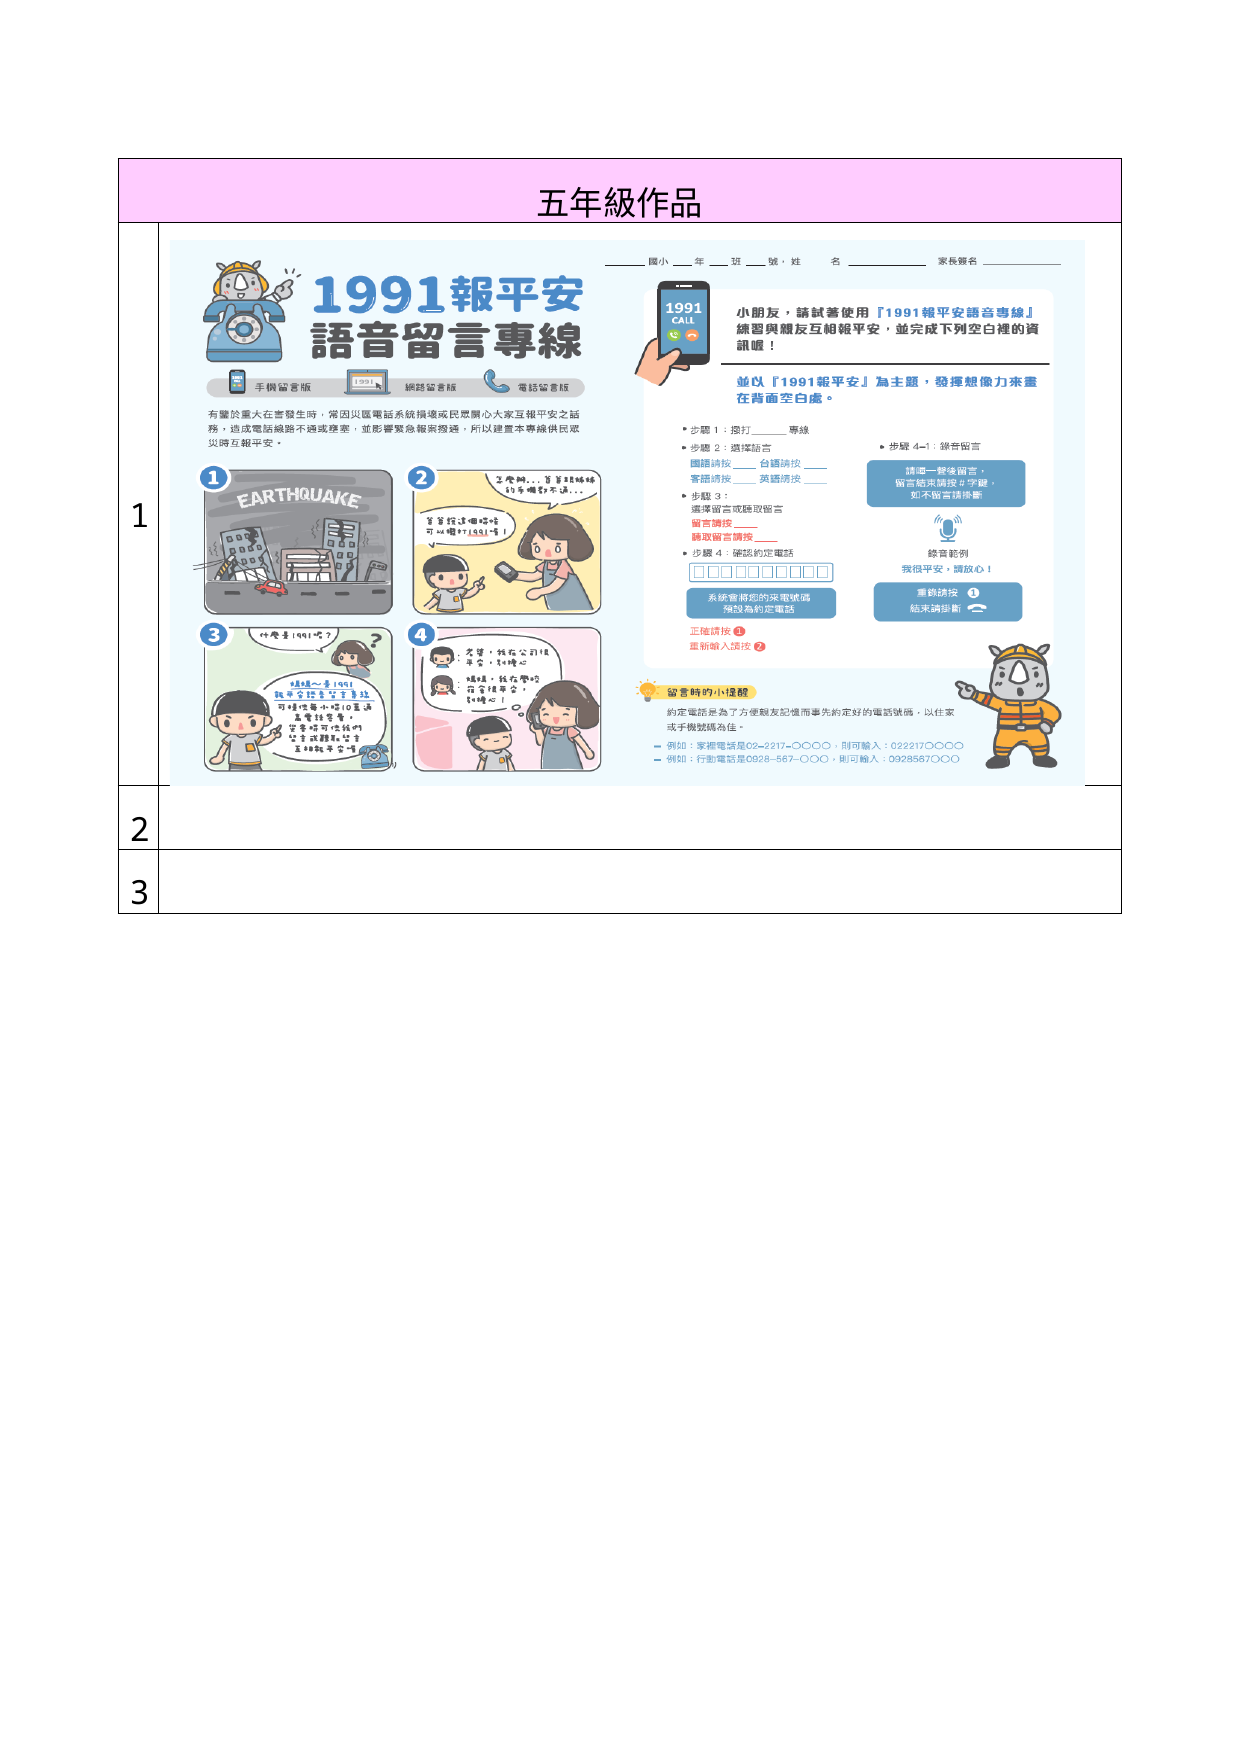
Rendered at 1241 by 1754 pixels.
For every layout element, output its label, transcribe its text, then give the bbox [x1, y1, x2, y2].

table_header 五年級作品 [119, 159, 1121, 222]
table_cell 2 [119, 786, 158, 849]
table_cell 1 [119, 223, 158, 785]
table_cell [159, 786, 1121, 849]
table_cell [159, 223, 1121, 785]
table_cell 3 [119, 850, 158, 912]
table_cell [159, 850, 1121, 912]
